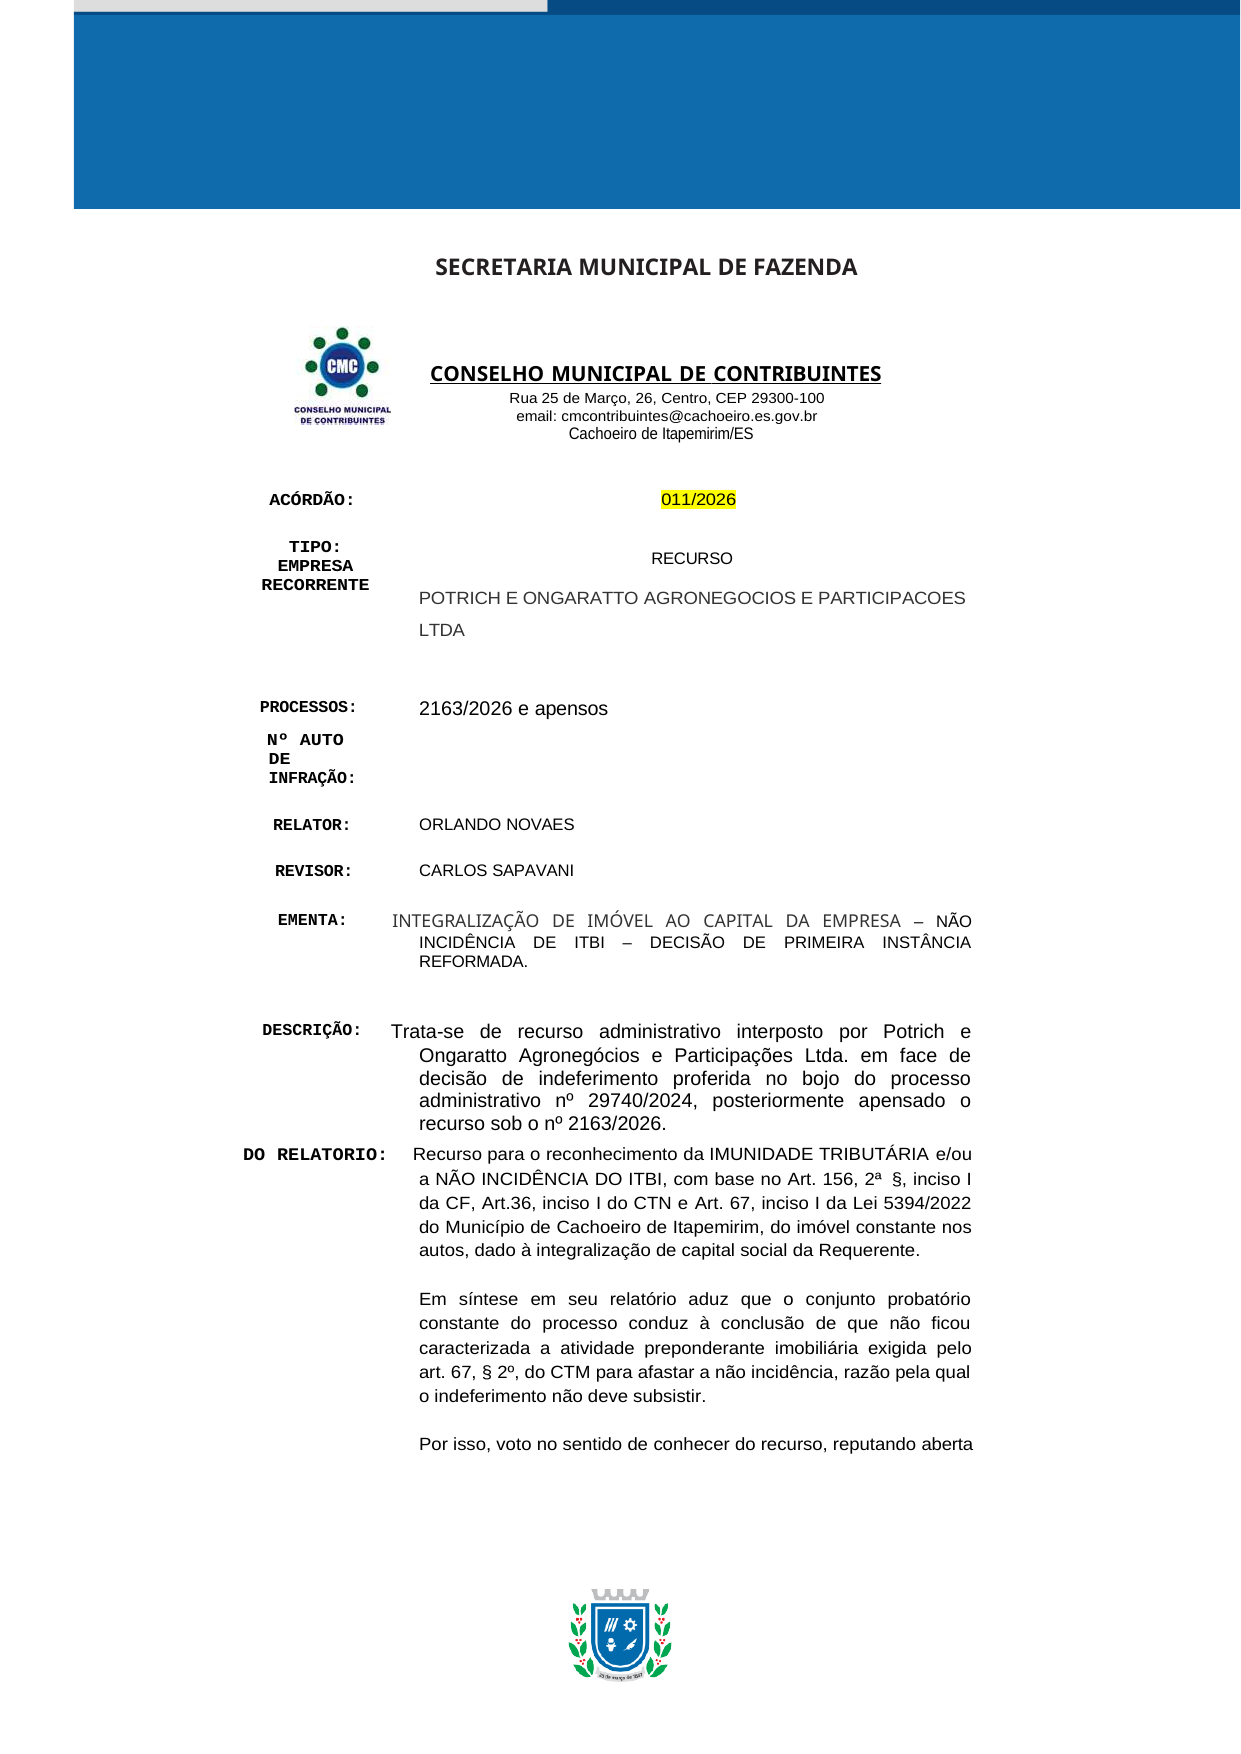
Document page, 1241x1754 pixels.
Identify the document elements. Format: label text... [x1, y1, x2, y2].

picture [73, 0, 1241, 209]
text EMENTA: INTEGRALIZAÇÃO DE IMÓVEL AO CAPITAL DA EMPRESA – NÃO INCIDÊNCIA DE ITBI – DECISÃO DE PRIMEIRA INSTÂNCIA REFORMADA. [278, 909, 972, 971]
text Rua 25 de Março, 26, Centro, CEP 29300-100 email: cmcontribuintes@cachoeiro.es.gov.br [494, 389, 839, 424]
text PROCESSOS: 2163/2026 e apensos [259, 697, 1240, 721]
text REVISOR: CARLOS SAPAVANI [275, 861, 1240, 882]
subtitle TIPO: EMPRESA RECORRENTE [257, 539, 374, 596]
text RELATOR: ORLANDO NOVAES [273, 814, 1240, 835]
picture [568, 1589, 672, 1682]
text POTRICH E ONGARATTO AGRONEGOCIOS E PARTICIPACOES LTDA [419, 588, 1010, 640]
text ACÓRDÃO: 011/2026 [269, 490, 1240, 511]
text Cachoeiro de Itapemirim/ES [82, 425, 1240, 443]
text RECURSO [651, 549, 1240, 568]
subtitle Nº AUTO DE INFRAÇÃO: [267, 731, 365, 788]
subtitle CONSELHO MUNICIPAL DE CONTRIBUINTES [430, 359, 1240, 387]
subtitle SECRETARIA MUNICIPAL DE FAZENDA [435, 250, 1240, 282]
text Em síntese em seu relatório aduz que o conjunto probatório constante do processo conduz à conclusão de que não ficou caracterizada a atividade preponderante imobiliária exigida pelo art. 67, § 2º, do CTM para afastar a não incidência, razão pela qual o indeferimento não deve subsistir. [419, 1289, 972, 1406]
text Por isso, voto no sentido de conhecer do recurso, reputando aberta [419, 1434, 1240, 1454]
picture [293, 326, 392, 425]
text DO RELATORIO: Recurso para o reconhecimento da IMUNIDADE TRIBUTÁRIA e/ou a NÃO INCIDÊNCIA DO ITBI, com base no Art. 156, 2ª §, inciso I da CF, Art.36, inciso I do CTN e Art. 67, inciso I da Lei 5394/2022 do Município de Cachoeiro de Itapemirim, do imóvel constante nos autos, dado à integralização de capital social da Requerente. [243, 1144, 972, 1260]
text DESCRIÇÃO: Trata-se de recurso administrativo interposto por Potrich e Ongaratto Agronegócios e Participações Ltda. em face de decisão de indeferimento proferida no bojo do processo administrativo nº 29740/2024, posteriormente apensado o recurso sob o nº 2163/2026. [262, 1020, 972, 1134]
